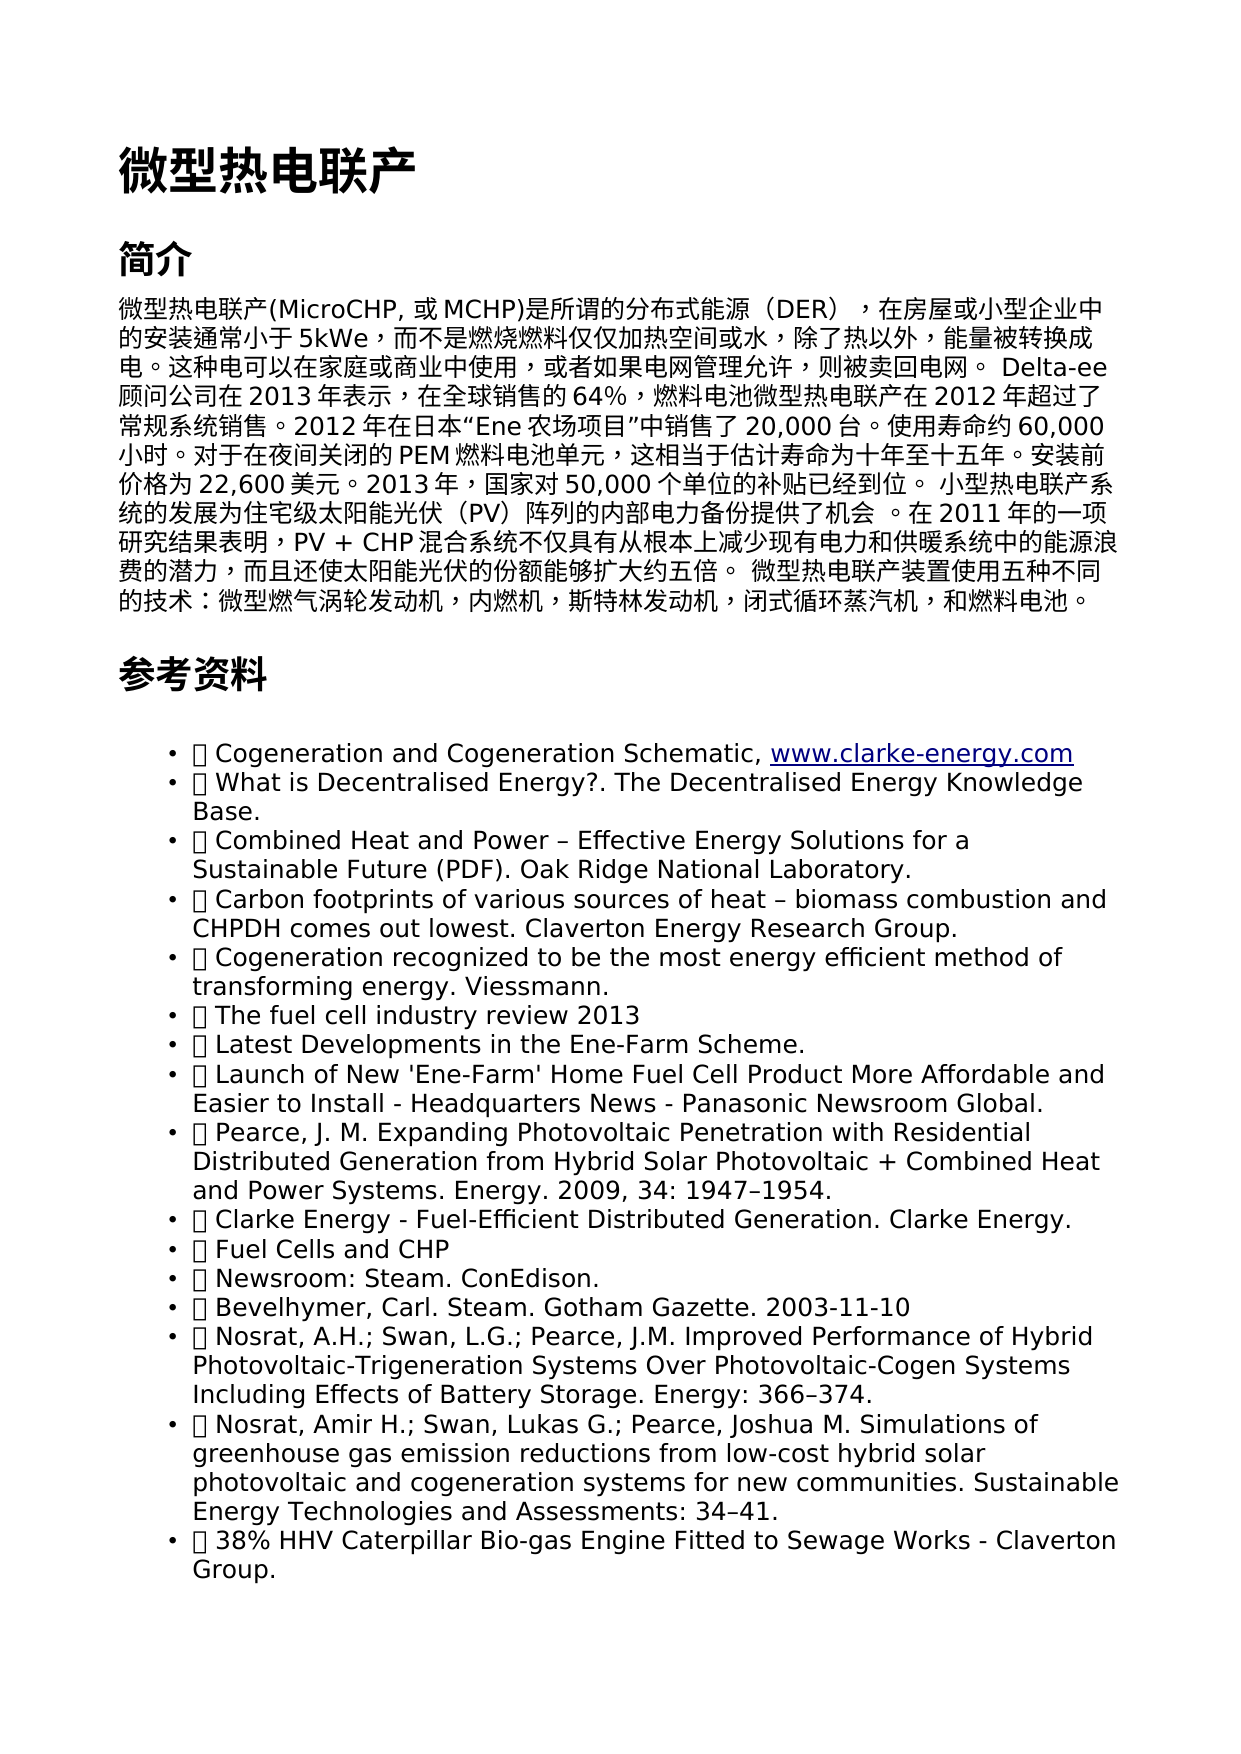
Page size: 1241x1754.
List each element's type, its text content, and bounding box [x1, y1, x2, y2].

subtitle 微型热电联产 [118, 143, 1122, 201]
list  Launch of New 'Ene-Farm' Home Fuel Cell Product More Affordable and Easier to Install - Headquarters News - Panasonic Newsroom Global. [177, 1060, 1122, 1118]
list  Fuel Cells and CHP [177, 1235, 1122, 1264]
list  Nosrat, Amir H.; Swan, Lukas G.; Pearce, Joshua M. Simulations of greenhouse gas emission reductions from low-cost hybrid solar photovoltaic and cogeneration systems for new communities. Sustainable Energy Technologies and Assessments: 34–41. [177, 1410, 1122, 1526]
list  The fuel cell industry review 2013 [177, 1001, 1122, 1031]
text 微型热电联产(MicroCHP, 或MCHP)是所谓的分布式能源（DER），在房屋或小型企业中的安装通常小于5kWe，而不是燃烧燃料仅仅加热空间或水，除了热以外，能量被转换成电。这种电可以在家庭或商业中使用，或者如果电网管理允许，则被卖回电网。 Delta-ee顾问公司在2013年表示，在全球销售的64％，燃料电池微型热电联产在2012年超过了常规系统销售。2012年在日本“Ene农场项目”中销售了20,000台。使用寿命约60,000小时。对于在夜间关闭的PEM燃料电池单元，这相当于估计寿命为十年至十五年。安装前价格为22,600美元。2013年，国家对50,000个单位的补贴已经到位。 小型热电联产系统的发展为住宅级太阳能光伏（PV）阵列的内部电力备份提供了机会 。在2011年的一项研究结果表明，PV + CHP混合系统不仅具有从根本上减少现有电力和供暖系统中的能源浪费的潜力，而且还使太阳能光伏的份额能够扩大约五倍。 微型热电联产装置使用五种不同的技术：微型燃气涡轮发动机，内燃机，斯特林发动机，闭式循环蒸汽机，和燃料电池。 [118, 295, 1122, 616]
list  What is Decentralised Energy?. The Decentralised Energy Knowledge Base. [177, 768, 1122, 826]
list  Cogeneration recognized to be the most energy efficient method of transforming energy. Viessmann. [177, 943, 1122, 1001]
list  Bevelhymer, Carl. Steam. Gotham Gazette. 2003-11-10 [177, 1293, 1122, 1322]
list  Latest Developments in the Ene-Farm Scheme. [177, 1031, 1122, 1060]
list  Nosrat, A.H.; Swan, L.G.; Pearce, J.M. Improved Performance of Hybrid Photovoltaic-Trigeneration Systems Over Photovoltaic-Cogen Systems Including Effects of Battery Storage. Energy: 366–374. [177, 1322, 1122, 1410]
list  Combined Heat and Power – Effective Energy Solutions for a Sustainable Future (PDF). Oak Ridge National Laboratory. [177, 826, 1122, 885]
list  Newsroom: Steam. ConEdison. [177, 1264, 1122, 1293]
list  Pearce, J. M. Expanding Photovoltaic Penetration with Residential Distributed Generation from Hybrid Solar Photovoltaic + Combined Heat and Power Systems. Energy. 2009, 34: 1947–1954. [177, 1118, 1122, 1206]
list  Cogeneration and Cogeneration Schematic, www.clarke-energy.com [177, 739, 1122, 768]
list  Carbon footprints of various sources of heat – biomass combustion and CHPDH comes out lowest. Claverton Energy Research Group. [177, 885, 1122, 943]
list  Clarke Energy - Fuel-Efficient Distributed Generation. Clarke Energy. [177, 1206, 1122, 1235]
subtitle 参考资料 [118, 653, 1122, 697]
list  38% HHV Caterpillar Bio-gas Engine Fitted to Sewage Works - Claverton Group. [177, 1526, 1122, 1585]
subtitle 简介 [118, 239, 1122, 282]
